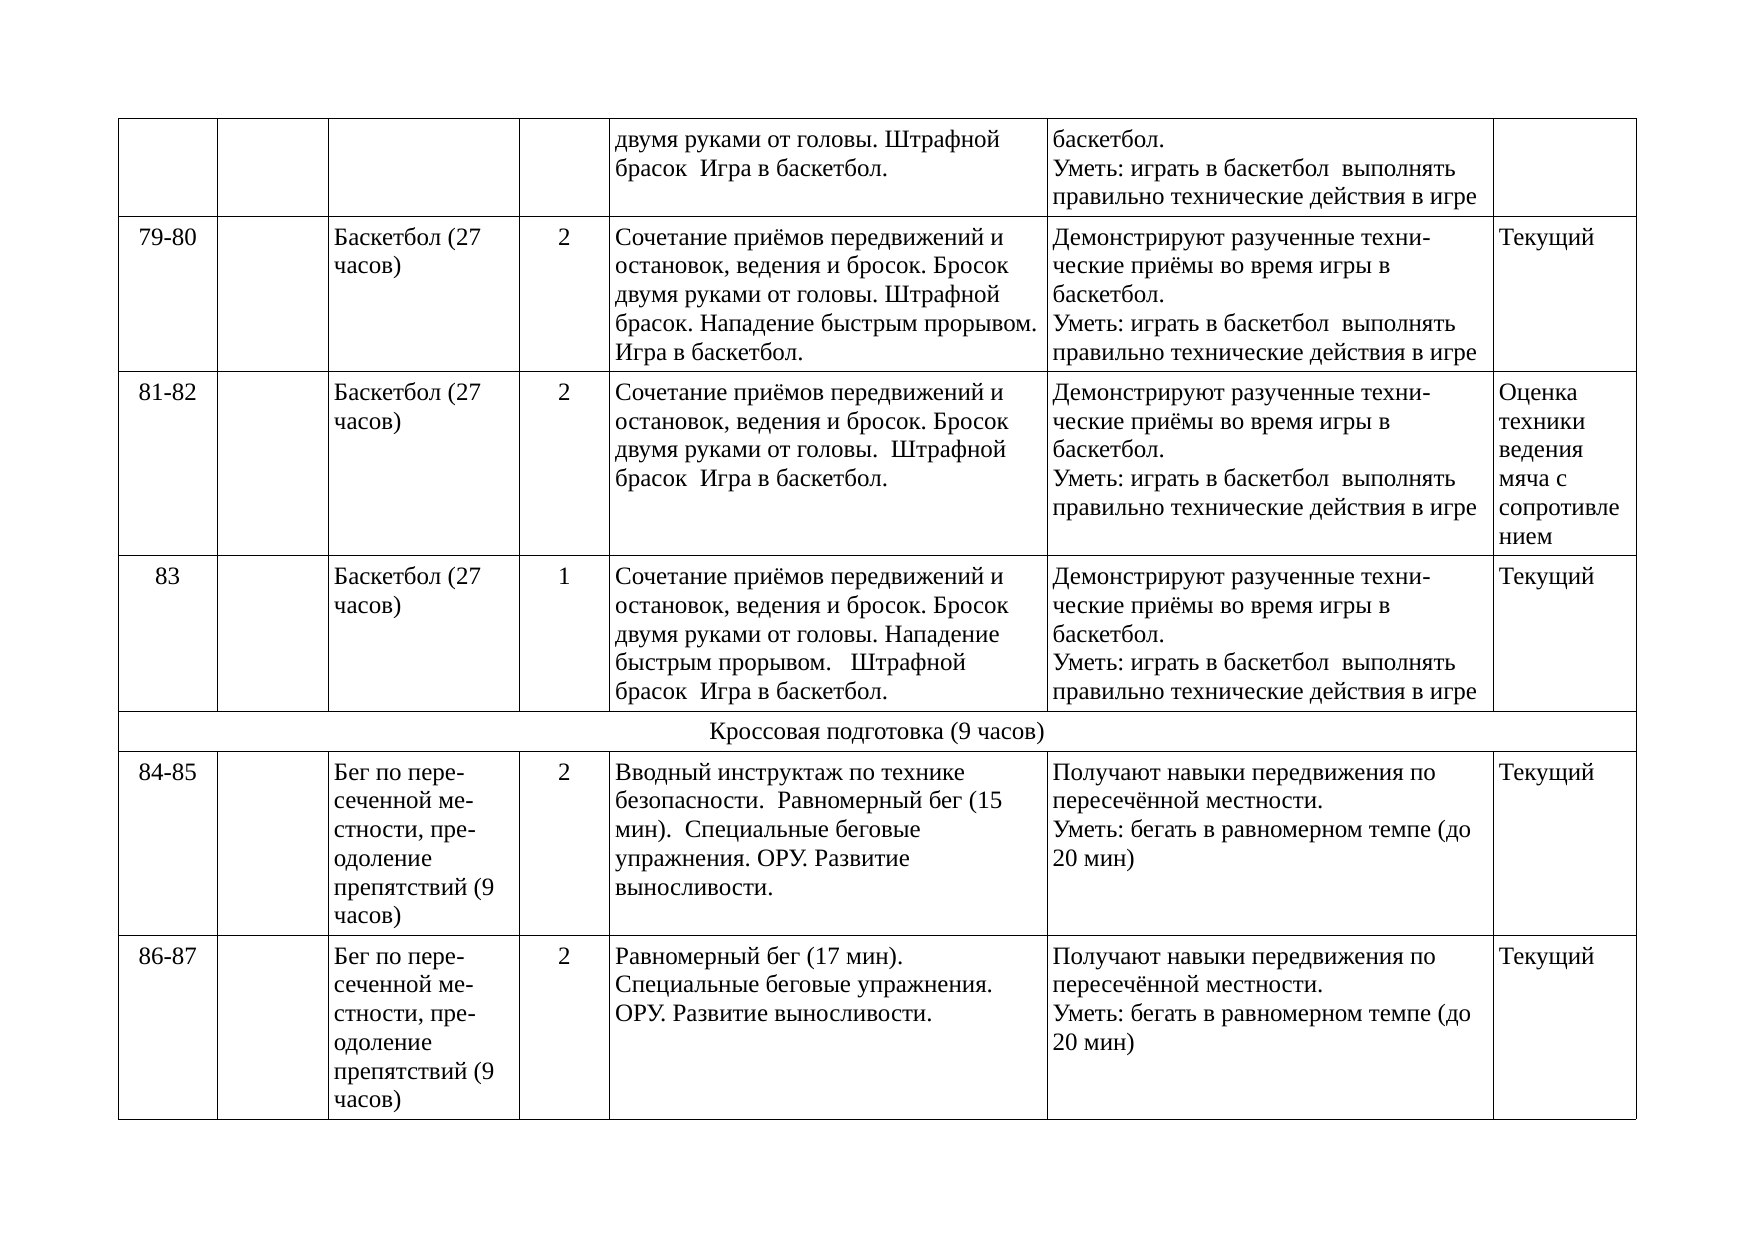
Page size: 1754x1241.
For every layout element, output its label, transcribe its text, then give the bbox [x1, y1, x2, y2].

table_cell Сочетание приёмов передвижений и остановок, ведения и бросок. Бросок двумя руками от головы. Штрафной брасок. Нападение быстрым прорывом. Игра в баскетбол. [610, 217, 1047, 371]
table_cell 83 [119, 556, 217, 711]
table_cell 86-87 [119, 936, 217, 1119]
table_cell Баскетбол (27 часов) [329, 217, 519, 371]
table_cell 2 [520, 936, 609, 1119]
table_cell [1494, 119, 1636, 216]
table_cell Текущий [1494, 217, 1636, 371]
table_cell Равномерный бег (17 мин). Специальные бе­говые упражнения. ОРУ. Развитие выносливости. [610, 936, 1047, 1119]
table_cell [218, 372, 328, 555]
table_cell Текущий [1494, 556, 1636, 711]
table_cell 81-82 [119, 372, 217, 555]
table_cell 84-85 [119, 752, 217, 935]
table_cell Сочетание приёмов передвижений и остановок, ведения и бросок. Бросок двумя руками от головы. Штрафной брасок Игра в баскетбол. [610, 372, 1047, 555]
table_cell 79-80 [119, 217, 217, 371]
table_cell Демонстрируют разученные техни­ческие приёмы во время игры в баскетбол. Уметь: играть в баскетбол выполнять пра­вильно технические действия в игре [1048, 556, 1493, 711]
table_cell баскетбол. Уметь: играть в баскетбол выполнять пра­вильно технические действия в игре [1048, 119, 1493, 216]
table_cell Текущий [1494, 936, 1636, 1119]
table_cell Демонстрируют разученные техни­ческие приёмы во время игры в баскетбол. Уметь: играть в баскетбол выполнять пра­вильно технические действия в игре [1048, 217, 1493, 371]
table_cell Получают навыки передвижения по пересечённой местности. Уметь: бегать в равномерном темпе (до 20 мин) [1048, 752, 1493, 935]
table_cell Баскетбол (27 часов) [329, 372, 519, 555]
table_cell Бег по пере­сеченной ме­стности, пре­одоление препятствий (9 часов) [329, 752, 519, 935]
table_cell [218, 119, 328, 216]
table_cell [218, 936, 328, 1119]
table_cell [520, 119, 609, 216]
table_cell [329, 119, 519, 216]
table_cell двумя руками от головы. Штрафной брасок Игра в баскетбол. [610, 119, 1047, 216]
table_cell [218, 556, 328, 711]
table_cell 2 [520, 752, 609, 935]
table_cell Кроссовая подготовка (9 часов) [119, 712, 1636, 751]
table_cell [218, 217, 328, 371]
table_cell Оценка техники ведения мяча с сопротивлением [1494, 372, 1636, 555]
table_cell Получают навыки передвижения по пересечённой местности. Уметь: бегать в равномерном темпе (до 20 мин) [1048, 936, 1493, 1119]
table_cell [218, 752, 328, 935]
table_cell Бег по пере­сеченной ме­стности, пре­одоление препятствий (9 часов) [329, 936, 519, 1119]
table_cell Демонстрируют разученные техни­ческие приёмы во время игры в баскетбол. Уметь: играть в баскетбол выполнять пра­вильно технические действия в игре [1048, 372, 1493, 555]
table_cell 2 [520, 217, 609, 371]
table_cell [119, 119, 217, 216]
table_cell Баскетбол (27 часов) [329, 556, 519, 711]
table_cell 1 [520, 556, 609, 711]
table_cell Текущий [1494, 752, 1636, 935]
table_cell 2 [520, 372, 609, 555]
table_cell Сочетание приёмов передвижений и остановок, ведения и бросок. Бросок двумя руками от головы. Нападение быстрым прорывом. Штрафной брасок Игра в баскетбол. [610, 556, 1047, 711]
table_cell Вводный инструктаж по технике безопасности. Равномерный бег (15 мин). Специальные бе­говые упражнения. ОРУ. Развитие выносливости. [610, 752, 1047, 935]
